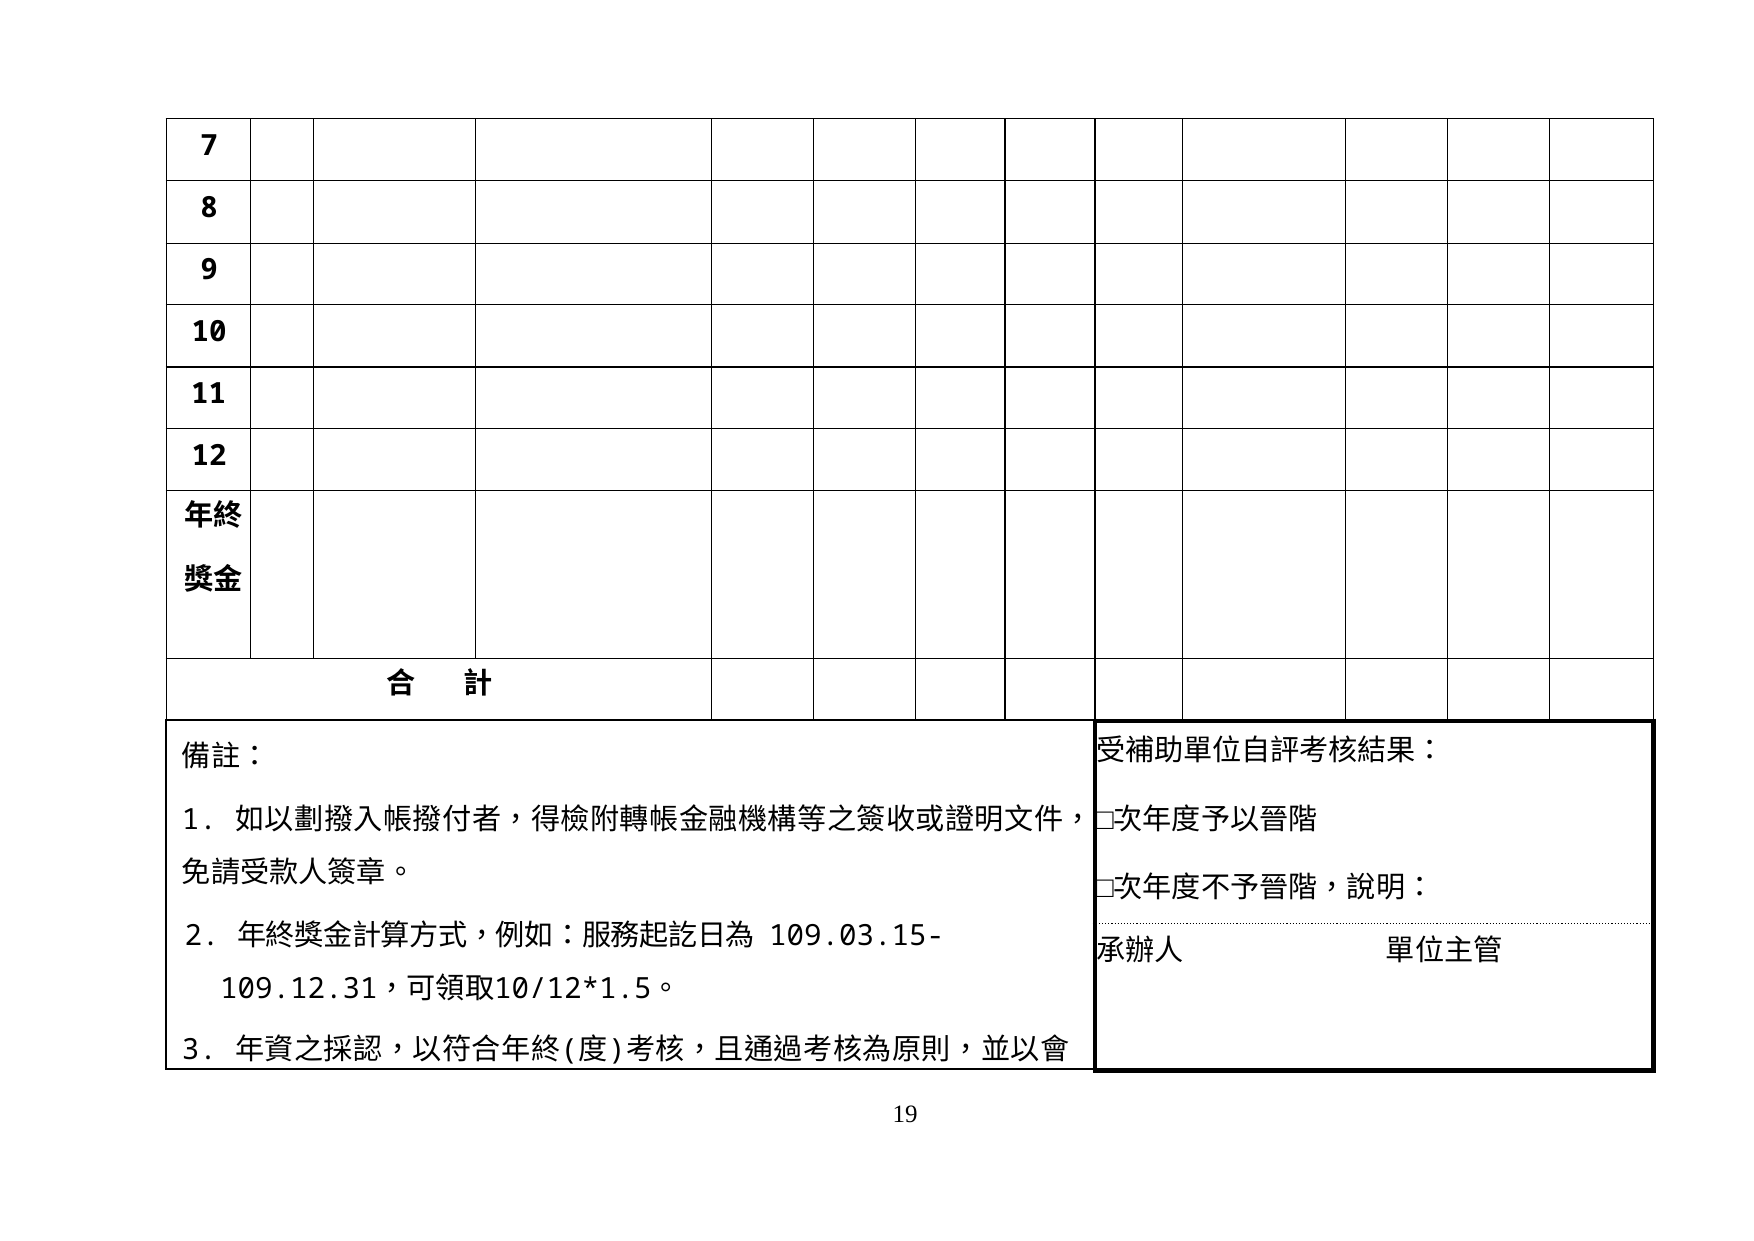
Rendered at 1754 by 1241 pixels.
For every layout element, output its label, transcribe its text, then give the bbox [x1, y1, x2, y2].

table_cell [814, 368, 915, 428]
table_cell [712, 181, 813, 242]
table_cell [1183, 119, 1345, 180]
table_cell [814, 429, 915, 490]
table_cell [712, 491, 813, 658]
table_cell [1183, 368, 1345, 428]
table_cell [712, 244, 813, 304]
table_cell [712, 305, 813, 366]
table_cell [1096, 305, 1182, 366]
table_cell [1550, 659, 1653, 718]
table_cell [916, 244, 1004, 304]
table_cell [712, 119, 813, 180]
table_cell [251, 244, 313, 304]
table_cell [814, 119, 915, 180]
table_cell [916, 181, 1004, 242]
table_cell [251, 368, 313, 428]
table_cell [476, 119, 711, 180]
table_cell [476, 181, 711, 242]
table_cell [1448, 429, 1549, 490]
table_cell [1448, 305, 1549, 366]
table_cell [314, 305, 475, 366]
table_cell [1346, 305, 1447, 366]
table_cell [314, 244, 475, 304]
table_cell [476, 305, 711, 366]
table_cell [814, 181, 915, 242]
table_cell [1096, 429, 1182, 490]
table_cell 11 [167, 368, 250, 428]
table_cell [1346, 244, 1447, 304]
table_cell [1346, 368, 1447, 428]
table_cell [1096, 368, 1182, 428]
table_cell [916, 305, 1004, 366]
table_cell [314, 368, 475, 428]
table_cell [1006, 305, 1094, 366]
table_cell 9 [167, 244, 250, 304]
table_cell [1183, 659, 1345, 718]
table_cell [314, 181, 475, 242]
table_cell [1448, 119, 1549, 180]
table_cell [1183, 305, 1345, 366]
table_cell [1006, 491, 1094, 658]
table_cell [251, 305, 313, 366]
table_cell [1448, 491, 1549, 658]
table_cell [814, 491, 915, 658]
table_cell [1006, 659, 1094, 718]
table_cell 備註： 1. 如以劃撥入帳撥付者，得檢附轉帳金融機構等之簽收或證明文件，免請受款人簽章。 2. 年終獎金計算方式，例如：服務起訖日為 109.03.15-109.12.31，可領取10/12*1.5。 3. 年資之採認，以符合年終(度)考核，且通過考核為原則，並以會 [167, 721, 1093, 1068]
table_cell [1006, 181, 1094, 242]
table_cell [1550, 368, 1653, 428]
table_cell [314, 429, 475, 490]
table_cell [916, 659, 1004, 718]
table_cell 年終 獎金 [167, 491, 250, 658]
table_cell 合 計 [167, 659, 711, 718]
table_cell [1006, 429, 1094, 490]
table_cell 7 [167, 119, 250, 180]
table_cell [1006, 244, 1094, 304]
table_cell [1346, 181, 1447, 242]
table_cell [1096, 244, 1182, 304]
table_cell [476, 244, 711, 304]
table_cell [1550, 181, 1653, 242]
table_cell [476, 491, 711, 658]
table_cell [314, 491, 475, 658]
table_cell [1346, 119, 1447, 180]
table_cell [814, 659, 915, 718]
table_cell [814, 244, 915, 304]
table_cell [1183, 181, 1345, 242]
table_cell [1096, 181, 1182, 242]
table_cell [916, 429, 1004, 490]
table_cell [1006, 368, 1094, 428]
table_cell [712, 368, 813, 428]
table_cell [1550, 244, 1653, 304]
table_cell [916, 491, 1004, 658]
table_cell 10 [167, 305, 250, 366]
table_cell [1006, 119, 1094, 180]
table_cell 12 [167, 429, 250, 490]
table_cell [1183, 429, 1345, 490]
table_cell [251, 429, 313, 490]
table_cell [1096, 119, 1182, 180]
table_cell [1346, 429, 1447, 490]
table_cell [1346, 491, 1447, 658]
table_cell 8 [167, 181, 250, 242]
table_cell [1550, 305, 1653, 366]
table_cell [251, 181, 313, 242]
table_cell [712, 429, 813, 490]
table_cell [251, 491, 313, 658]
table_cell [1096, 659, 1182, 718]
table_cell 承辦人 單位主管 [1097, 923, 1651, 1068]
table_cell [476, 368, 711, 428]
table_cell [1448, 244, 1549, 304]
table_cell [1183, 491, 1345, 658]
table_cell [1550, 119, 1653, 180]
table_cell [1448, 368, 1549, 428]
table_cell [1096, 491, 1182, 658]
table_cell [1183, 244, 1345, 304]
table_cell [476, 429, 711, 490]
table_cell [251, 119, 313, 180]
table_cell [712, 659, 813, 718]
table_cell [1448, 659, 1549, 718]
table_cell [314, 119, 475, 180]
table_cell [1346, 659, 1447, 718]
table_cell [1448, 181, 1549, 242]
table_cell [916, 119, 1004, 180]
table_cell 受補助單位自評考核結果： □次年度予以晉階 □次年度不予晉階，說明： [1097, 723, 1651, 923]
table_cell [1550, 429, 1653, 490]
table_cell [814, 305, 915, 366]
table_cell [916, 368, 1004, 428]
table_cell [1550, 491, 1653, 658]
